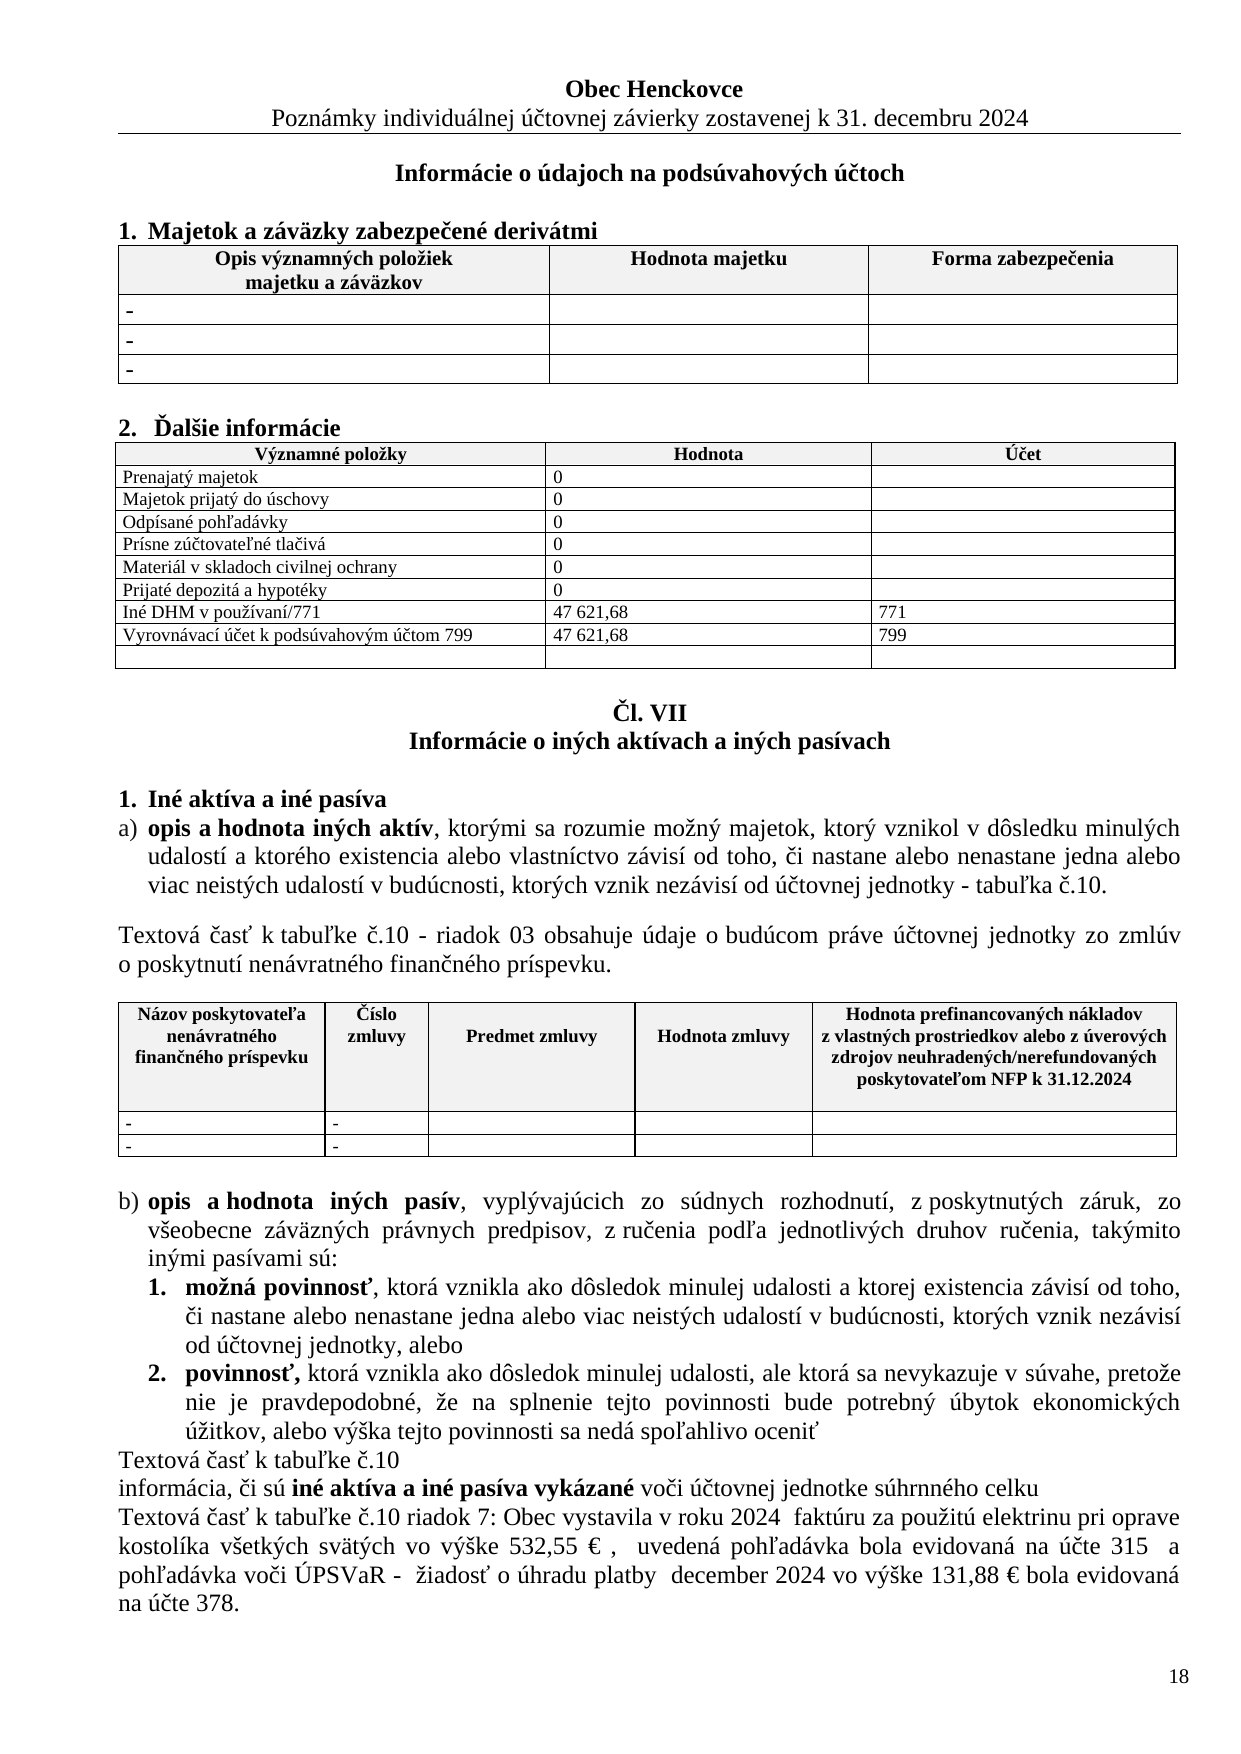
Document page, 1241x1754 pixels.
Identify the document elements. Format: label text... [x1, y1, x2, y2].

table_cell [813, 1135, 1176, 1156]
table_cell [546, 646, 871, 668]
table_cell [869, 325, 1177, 353]
list povinnosť, ktorá vznikla ako dôsledok minulej udalosti, ale ktorá sa nevykazuje v súvahe, pretože nie je pravdepodobné, že na splnenie tejto povinnosti bude potrebný úbytok ekonomických úžitkov, alebo výška tejto povinnosti sa nedá spoľahlivo oceniť [148, 1358, 1181, 1445]
table_cell 47 621,68 [546, 601, 871, 623]
table_cell [872, 646, 1174, 668]
table_cell [872, 579, 1174, 600]
table_cell Prijaté depozitá a hypotéky [116, 579, 545, 600]
list opis a hodnota iných aktív, ktorými sa rozumie možný majetok, ktorý vznikol v dôsledku minulých udalostí a ktorého existencia alebo vlastníctvo závisí od toho, či nastane alebo nenastane jedna alebo viac neistých udalostí v budúcnosti, ktorých vznik nezávisí od účtovnej jednotky - tabuľka č.10. [118, 813, 1181, 899]
table_cell Iné DHM v používaní/771 [116, 601, 545, 623]
table_cell [550, 325, 868, 353]
table_cell 0 [546, 488, 871, 510]
table_cell [869, 295, 1177, 324]
table_cell - [326, 1135, 428, 1156]
table_cell 47 621,68 [546, 624, 871, 645]
list opis a hodnota iných pasív, vyplývajúcich zo súdnych rozhodnutí, z poskytnutých záruk, zo všeobecne záväzných právnych predpisov, z ručenia podľa jednotlivých druhov ručenia, takýmito inými pasívami sú: [118, 1186, 1181, 1272]
list Ďalšie informácie [118, 413, 1181, 442]
table_header Opis významných položiek majetku a záväzkov [119, 246, 549, 294]
table_cell [872, 488, 1174, 510]
table_cell - [119, 325, 549, 353]
table_header Názov poskytovateľa nenávratného finančného príspevku [119, 1003, 324, 1111]
table_cell - [119, 355, 549, 383]
table_header Hodnota [546, 443, 871, 464]
table_cell [636, 1135, 812, 1156]
table_cell - [119, 295, 549, 324]
table_cell - [119, 1135, 324, 1156]
table_cell Materiál v skladoch civilnej ochrany [116, 556, 545, 577]
table_cell [872, 466, 1174, 487]
table_cell - [326, 1112, 428, 1133]
table_cell [550, 295, 868, 324]
text Informácie o údajoch na podsúvahových účtoch [118, 158, 1181, 187]
table_header Predmet zmluvy [429, 1003, 634, 1111]
table_cell Prenajatý majetok [116, 466, 545, 487]
table_header Číslo zmluvy [326, 1003, 428, 1111]
text Čl. VII [118, 698, 1181, 726]
table_cell [872, 556, 1174, 577]
table_cell Odpísané pohľadávky [116, 511, 545, 532]
table_header Hodnota prefinancovaných nákladov z vlastných prostriedkov alebo z úverových zdrojov neuhradených/nerefundovaných poskytovateľom NFP k 31.12.2024 [813, 1003, 1176, 1111]
table_cell Prísne zúčtovateľné tlačivá [116, 533, 545, 555]
table_cell [116, 646, 545, 668]
list možná povinnosť, ktorá vznikla ako dôsledok minulej udalosti a ktorej existencia závisí od toho, či nastane alebo nenastane jedna alebo viac neistých udalostí v budúcnosti, ktorých vznik nezávisí od účtovnej jednotky, alebo [148, 1272, 1181, 1358]
list Majetok a záväzky zabezpečené derivátmi [118, 216, 1181, 245]
table_header Hodnota majetku [550, 246, 868, 294]
table_cell - [119, 1112, 324, 1133]
table_cell [872, 511, 1174, 532]
table_cell [550, 355, 868, 383]
text Informácie o iných aktívach a iných pasívach [118, 726, 1181, 755]
table_header Forma zabezpečenia [869, 246, 1177, 294]
table_cell [813, 1112, 1176, 1133]
list Iné aktíva a iné pasíva [118, 784, 1181, 813]
table_cell [429, 1112, 634, 1133]
table_cell [429, 1135, 634, 1156]
text informácia, či sú iné aktíva a iné pasíva vykázané voči účtovnej jednotke súhrnného celku [118, 1473, 1181, 1502]
table_cell Vyrovnávací účet k podsúvahovým účtom 799 [116, 624, 545, 645]
table_cell 0 [546, 466, 871, 487]
table_cell [869, 355, 1177, 383]
text Textová časť k tabuľke č.10 [118, 1445, 1181, 1473]
text Textová časť k tabuľke č.10 riadok 7: Obec vystavila v roku 2024 faktúru za použitú elektrinu pri oprave kostolíka všetkých svätých vo výške 532,55 € , uvedená pohľadávka bola evidovaná na účte 315 a pohľadávka voči ÚPSVaR - žiadosť o úhradu platby december 2024 vo výške 131,88 € bola evidovaná na účte 378. [118, 1502, 1181, 1617]
table_cell 0 [546, 579, 871, 600]
table_cell [636, 1112, 812, 1133]
table_cell 0 [546, 511, 871, 532]
table_cell 0 [546, 556, 871, 577]
table_cell 0 [546, 533, 871, 555]
text Textová časť k tabuľke č.10 - riadok 03 obsahuje údaje o budúcom práve účtovnej jednotky zo zmlúv o poskytnutí nenávratného finančného príspevku. [118, 921, 1181, 978]
table_cell Majetok prijatý do úschovy [116, 488, 545, 510]
table_header Účet [872, 443, 1174, 464]
table_cell 799 [872, 624, 1174, 645]
table_cell [872, 533, 1174, 555]
table_header Významné položky [116, 443, 545, 464]
table_cell 771 [872, 601, 1174, 623]
table_header Hodnota zmluvy [636, 1003, 812, 1111]
